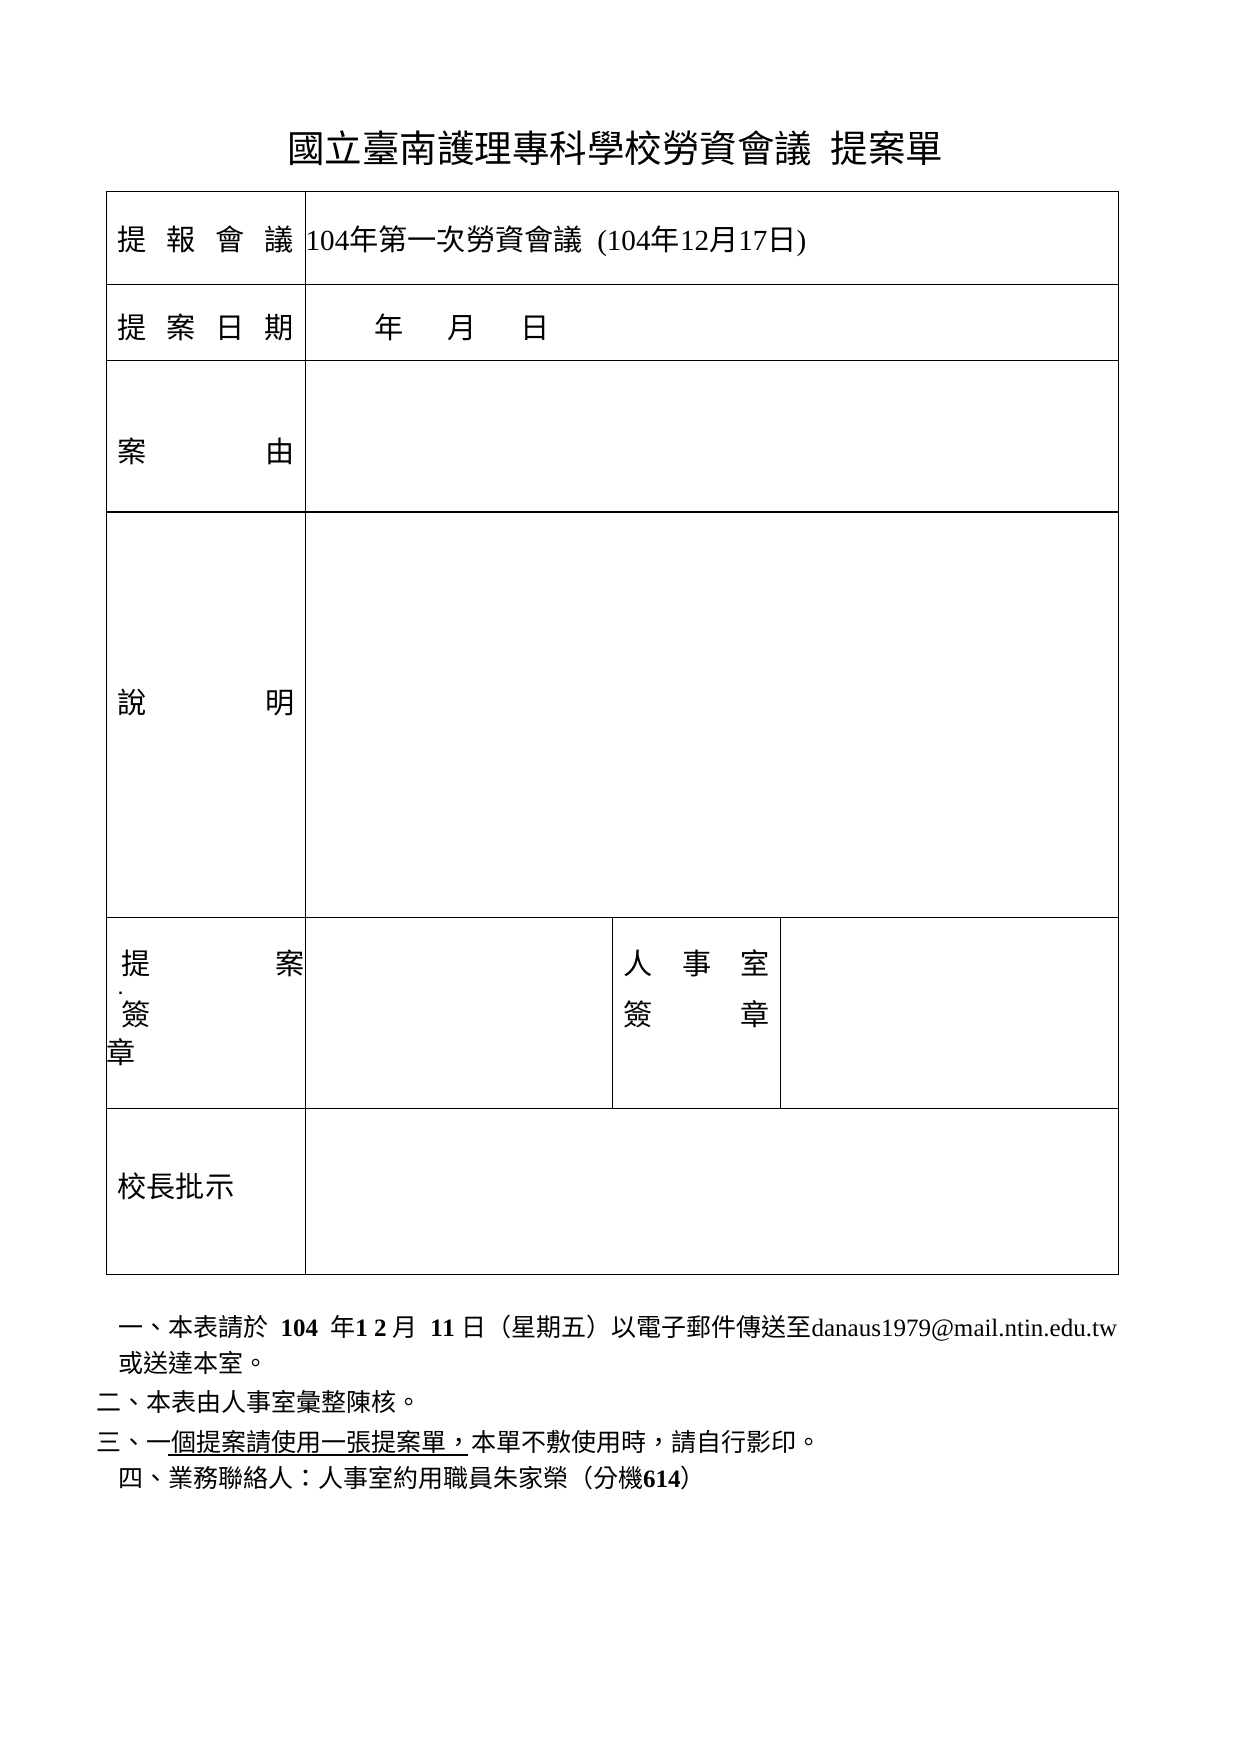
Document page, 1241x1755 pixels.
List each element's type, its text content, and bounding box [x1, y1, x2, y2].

table_cell 章 [726, 994, 780, 1108]
table_cell 校長批示 [107, 1109, 305, 1274]
table_cell 室 [726, 918, 780, 994]
table_cell [306, 513, 1118, 917]
table_cell 提 案 日 期 [107, 285, 305, 360]
table_cell 簽 [613, 994, 667, 1108]
table_header 104年第一次勞資會議 (104年12月17日) [306, 192, 1118, 284]
table_cell 年 月 日 [306, 285, 1118, 360]
text 三、一個提案請使用一張提案單，本單不敷使用時，請自行影印。 [96, 1421, 1122, 1459]
text 一、本表請於 104 年1 2 月 11 日（星期五）以電子郵件傳送至danaus1979@mail.ntin.edu.tw或送達本室。 [118, 1308, 1134, 1380]
text 國立臺南護理專科學校勞資會議 提案單 [96, 125, 1134, 172]
table_cell [306, 361, 1118, 511]
table_cell 人 [613, 918, 667, 994]
table_cell 提 案 人 [107, 918, 305, 994]
table_cell [781, 918, 1118, 1108]
table_cell [306, 918, 612, 1108]
table_cell 事 [668, 918, 726, 994]
table_cell 由 [265, 361, 305, 511]
table_cell 說 [107, 513, 265, 917]
table_cell [668, 994, 726, 1108]
text 四、業務聯絡人：人事室約用職員朱家榮（分機614） [118, 1459, 1134, 1494]
table_cell 明 [265, 513, 305, 917]
table_cell [306, 1109, 1118, 1274]
table_header 提 報 會 議 [107, 192, 305, 284]
text 二、本表由人事室彙整陳核。 [96, 1382, 1122, 1419]
table_cell 案 [107, 361, 265, 511]
table_cell 簽 章 [107, 994, 305, 1108]
